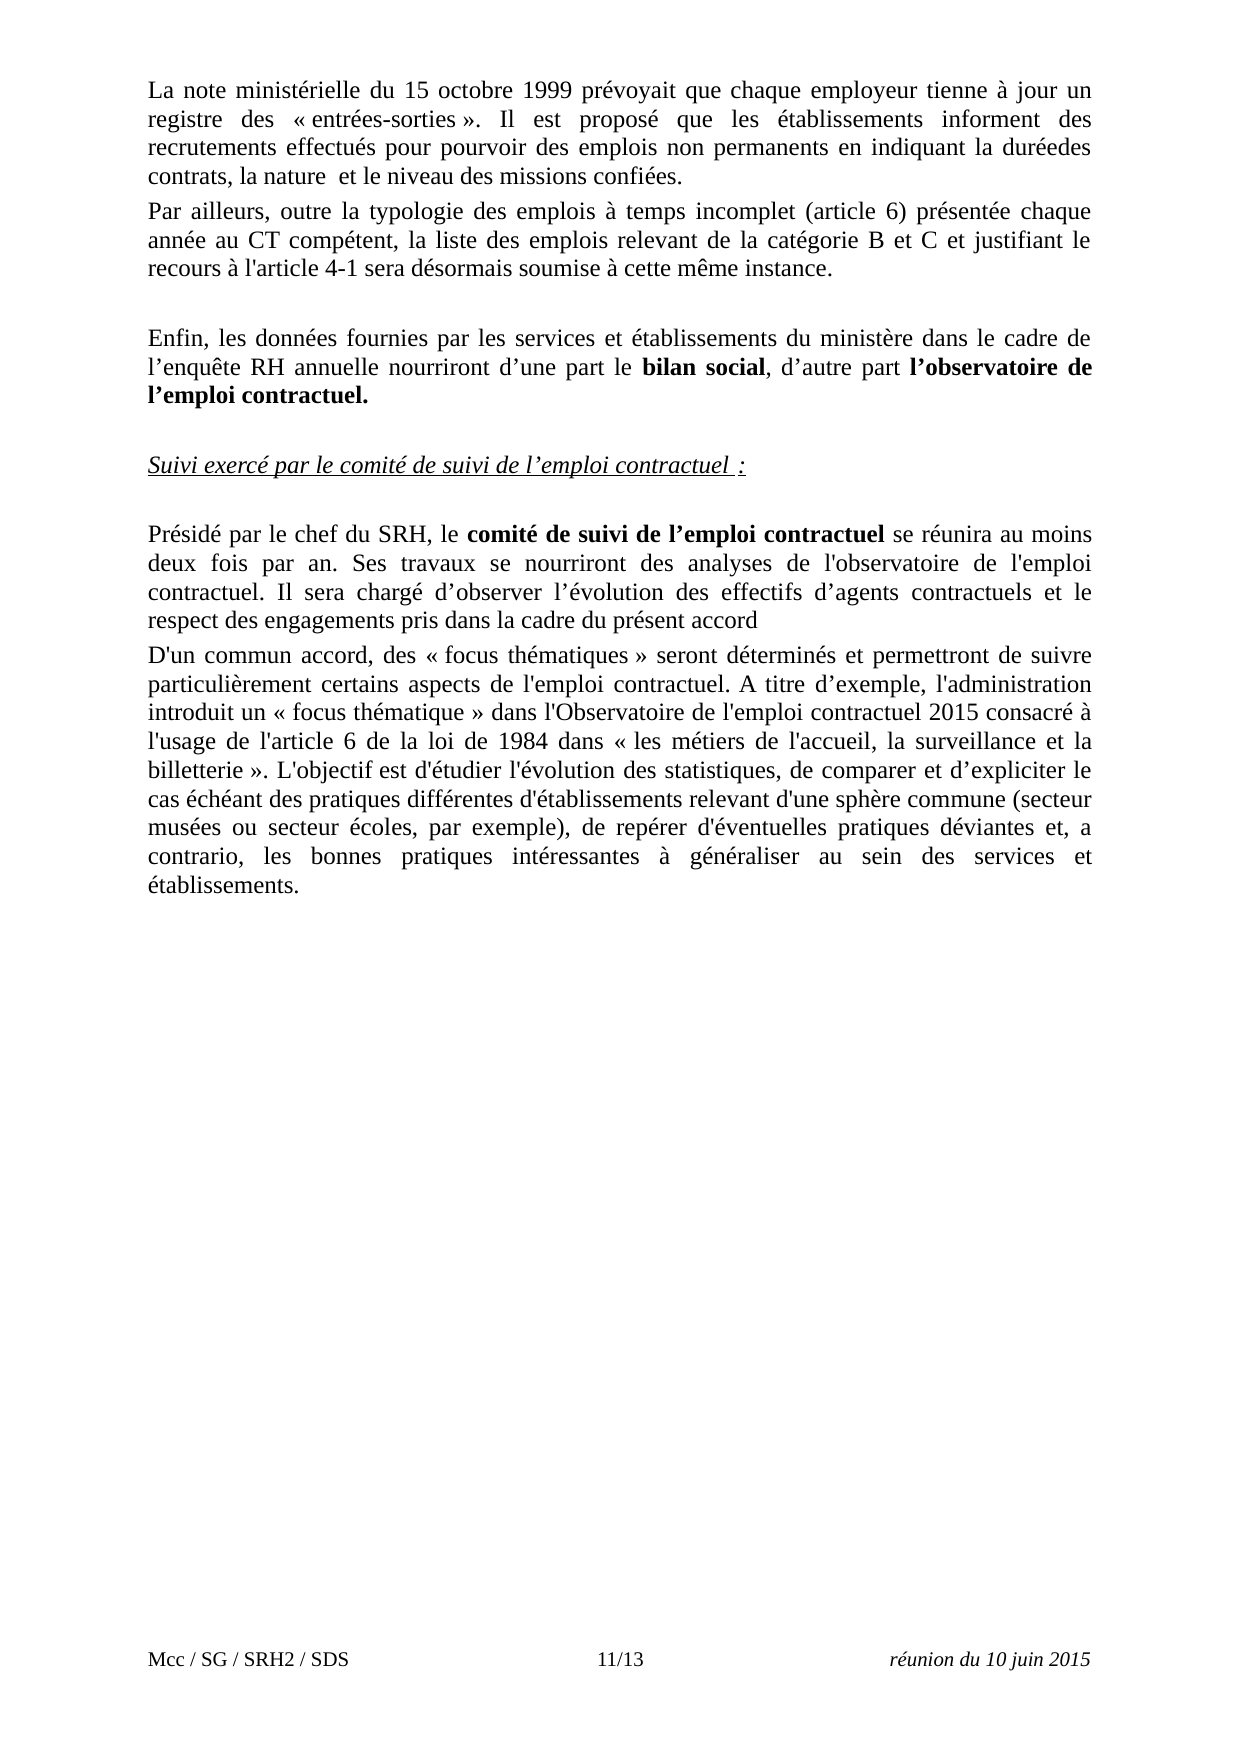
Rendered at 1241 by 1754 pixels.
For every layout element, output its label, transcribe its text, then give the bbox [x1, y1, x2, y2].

text D'un commun accord, des « focus thématiques » seront déterminés et permettront de suivre particulièrement certains aspects de l'emploi contractuel. A titre d’exemple, l'administration introduit un « focus thématique » dans l'Observatoire de l'emploi contractuel 2015 consacré à l'usage de l'article 6 de la loi de 1984 dans « les métiers de l'accueil, la surveillance et la billetterie ». L'objectif est d'étudier l'évolution des statistiques, de comparer et d’expliciter le cas échéant des pratiques différentes d'établissements relevant d'une sphère commune (secteur musées ou secteur écoles, par exemple), de repérer d'éventuelles pratiques déviantes et, a contrario, les bonnes pratiques intéressantes à généraliser au sein des services et établissements. [148, 640, 1093, 899]
text La note ministérielle du 15 octobre 1999 prévoyait que chaque employeur tienne à jour un registre des « entrées-sorties ». Il est proposé que les établissements informent des recrutements effectués pour pourvoir des emplois non permanents en indiquant la duréedes contrats, la nature et le niveau des missions confiées. [148, 75, 1093, 190]
text Suivi exercé par le comité de suivi de l’emploi contractuel : [148, 450, 1093, 478]
text Par ailleurs, outre la typologie des emplois à temps incomplet (article 6) présentée chaque année au CT compétent, la liste des emplois relevant de la catégorie B et C et justifiant le recours à l'article 4-1 sera désormais soumise à cette même instance. [148, 196, 1093, 282]
text Enfin, les données fournies par les services et établissements du ministère dans le cadre de l’enquête RH annuelle nourriront d’une part le bilan social, d’autre part l’observatoire de l’emploi contractuel. [148, 323, 1093, 409]
text Présidé par le chef du SRH, le comité de suivi de l’emploi contractuel se réunira au moins deux fois par an. Ses travaux se nourriront des analyses de l'observatoire de l'emploi contractuel. Il sera chargé d’observer l’évolution des effectifs d’agents contractuels et le respect des engagements pris dans la cadre du présent accord [148, 519, 1093, 634]
